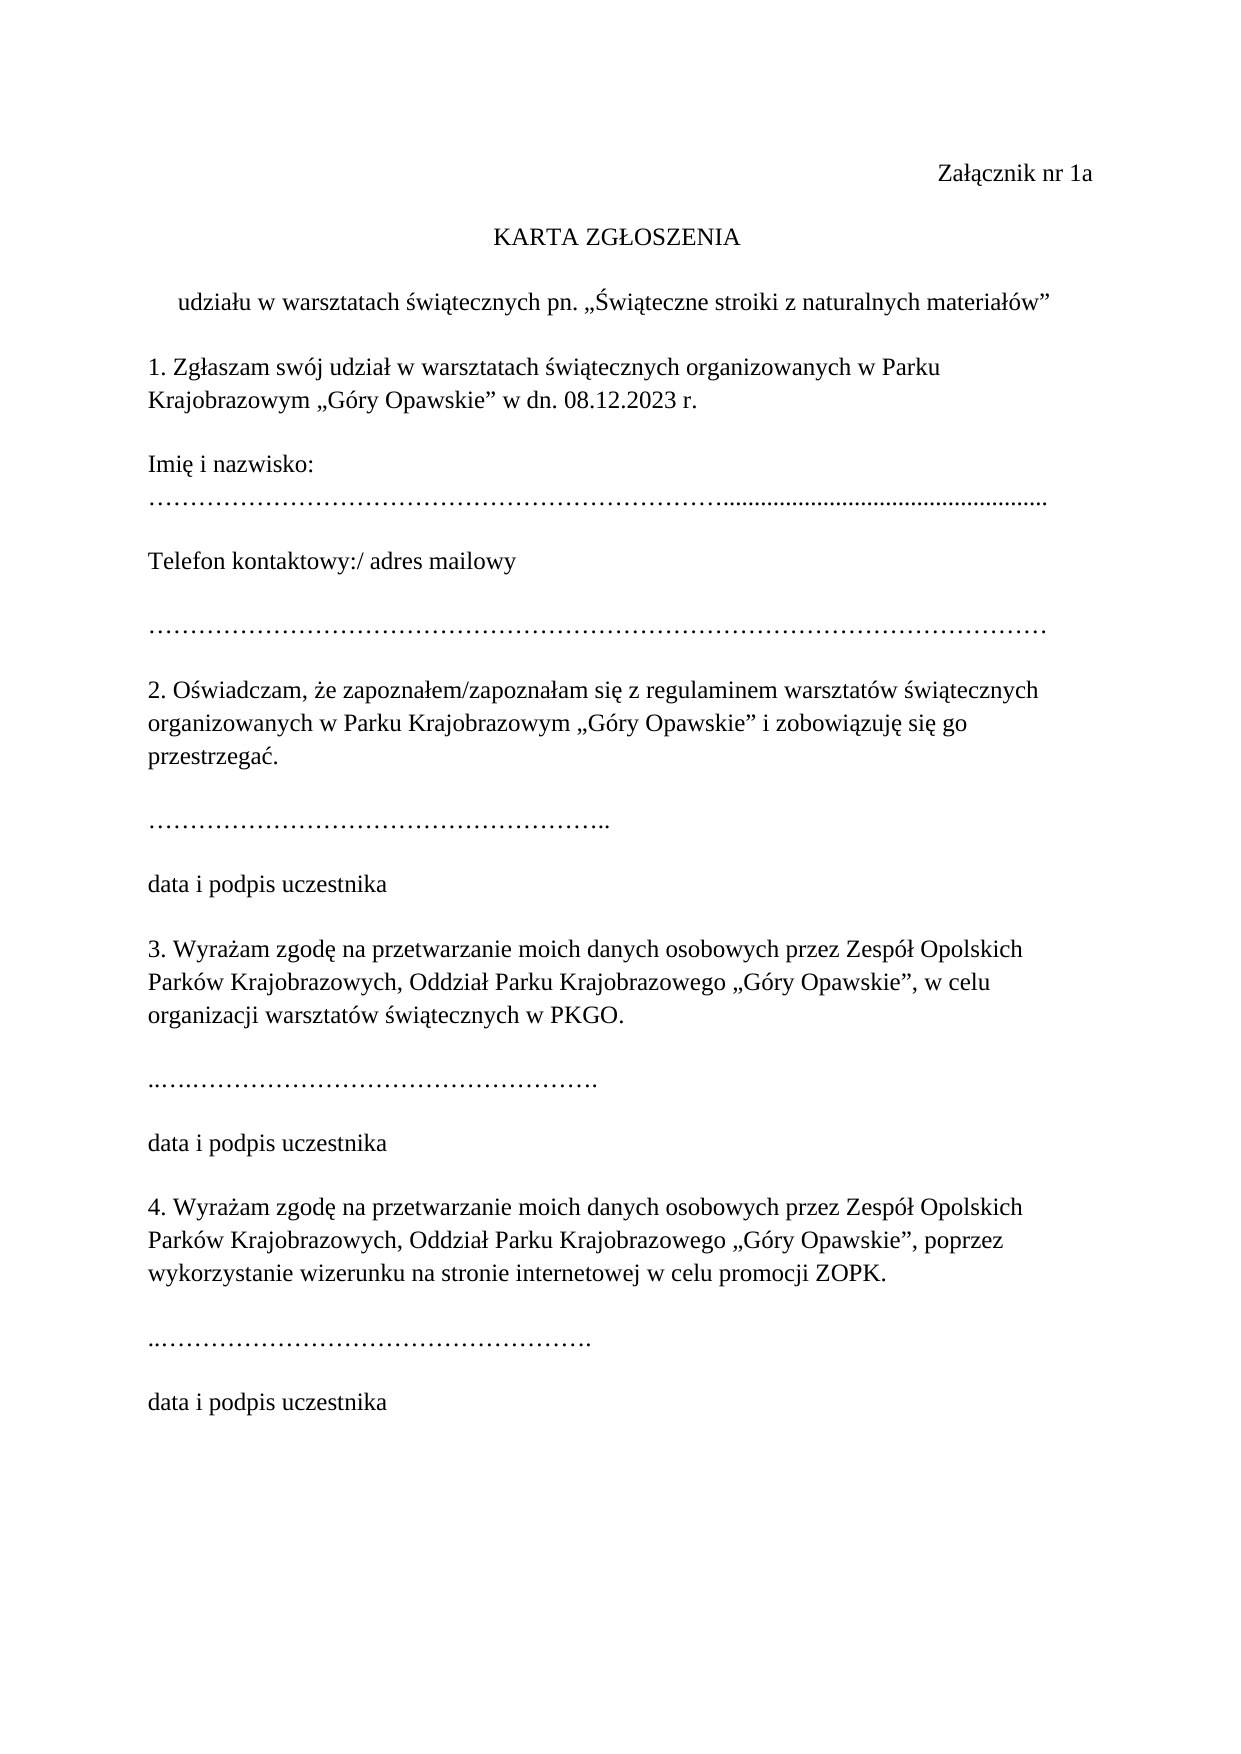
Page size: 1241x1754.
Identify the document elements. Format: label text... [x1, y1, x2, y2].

text 3. Wyrażam zgodę na przetwarzanie moich danych osobowych przez Zespół Opolskich Parków Krajobrazowych, Oddział Parku Krajobrazowego „Góry Opawskie”, w celu organizacji warsztatów świątecznych w PKGO. [148, 934, 1093, 1028]
text data i podpis uczestnika [148, 869, 1093, 898]
text Załącznik nr 1a [148, 158, 1093, 187]
text ..……………………………………………. [148, 1323, 1093, 1352]
text ……………………………………………….. [148, 805, 1093, 834]
text ..….…………………………………………. [148, 1064, 1093, 1093]
text Telefon kontaktowy:/ adres mailowy [148, 546, 1093, 575]
text udziału w warsztatach świątecznych pn. „Świąteczne stroiki z naturalnych materiałów” [148, 287, 1093, 316]
text Imię i nazwisko: …………………………………………………………….................................................... [148, 449, 1093, 511]
text 2. Oświadczam, że zapoznałem/zapoznałam się z regulaminem warsztatów świątecznych organizowanych w Parku Krajobrazowym „Góry Opawskie” i zobowiązuję się go przestrzegać. [148, 675, 1093, 769]
text KARTA ZGŁOSZENIA [148, 222, 1093, 251]
text data i podpis uczestnika [148, 1387, 1093, 1416]
text 1. Zgłaszam swój udział w warsztatach świątecznych organizowanych w Parku Krajobrazowym „Góry Opawskie” w dn. 08.12.2023 r. [148, 352, 1093, 413]
text data i podpis uczestnika [148, 1128, 1093, 1157]
text 4. Wyrażam zgodę na przetwarzanie moich danych osobowych przez Zespół Opolskich Parków Krajobrazowych, Oddział Parku Krajobrazowego „Góry Opawskie”, poprzez wykorzystanie wizerunku na stronie internetowej w celu promocji ZOPK. [148, 1192, 1093, 1287]
text ……………………………………………………………………………………………… [148, 611, 1093, 639]
